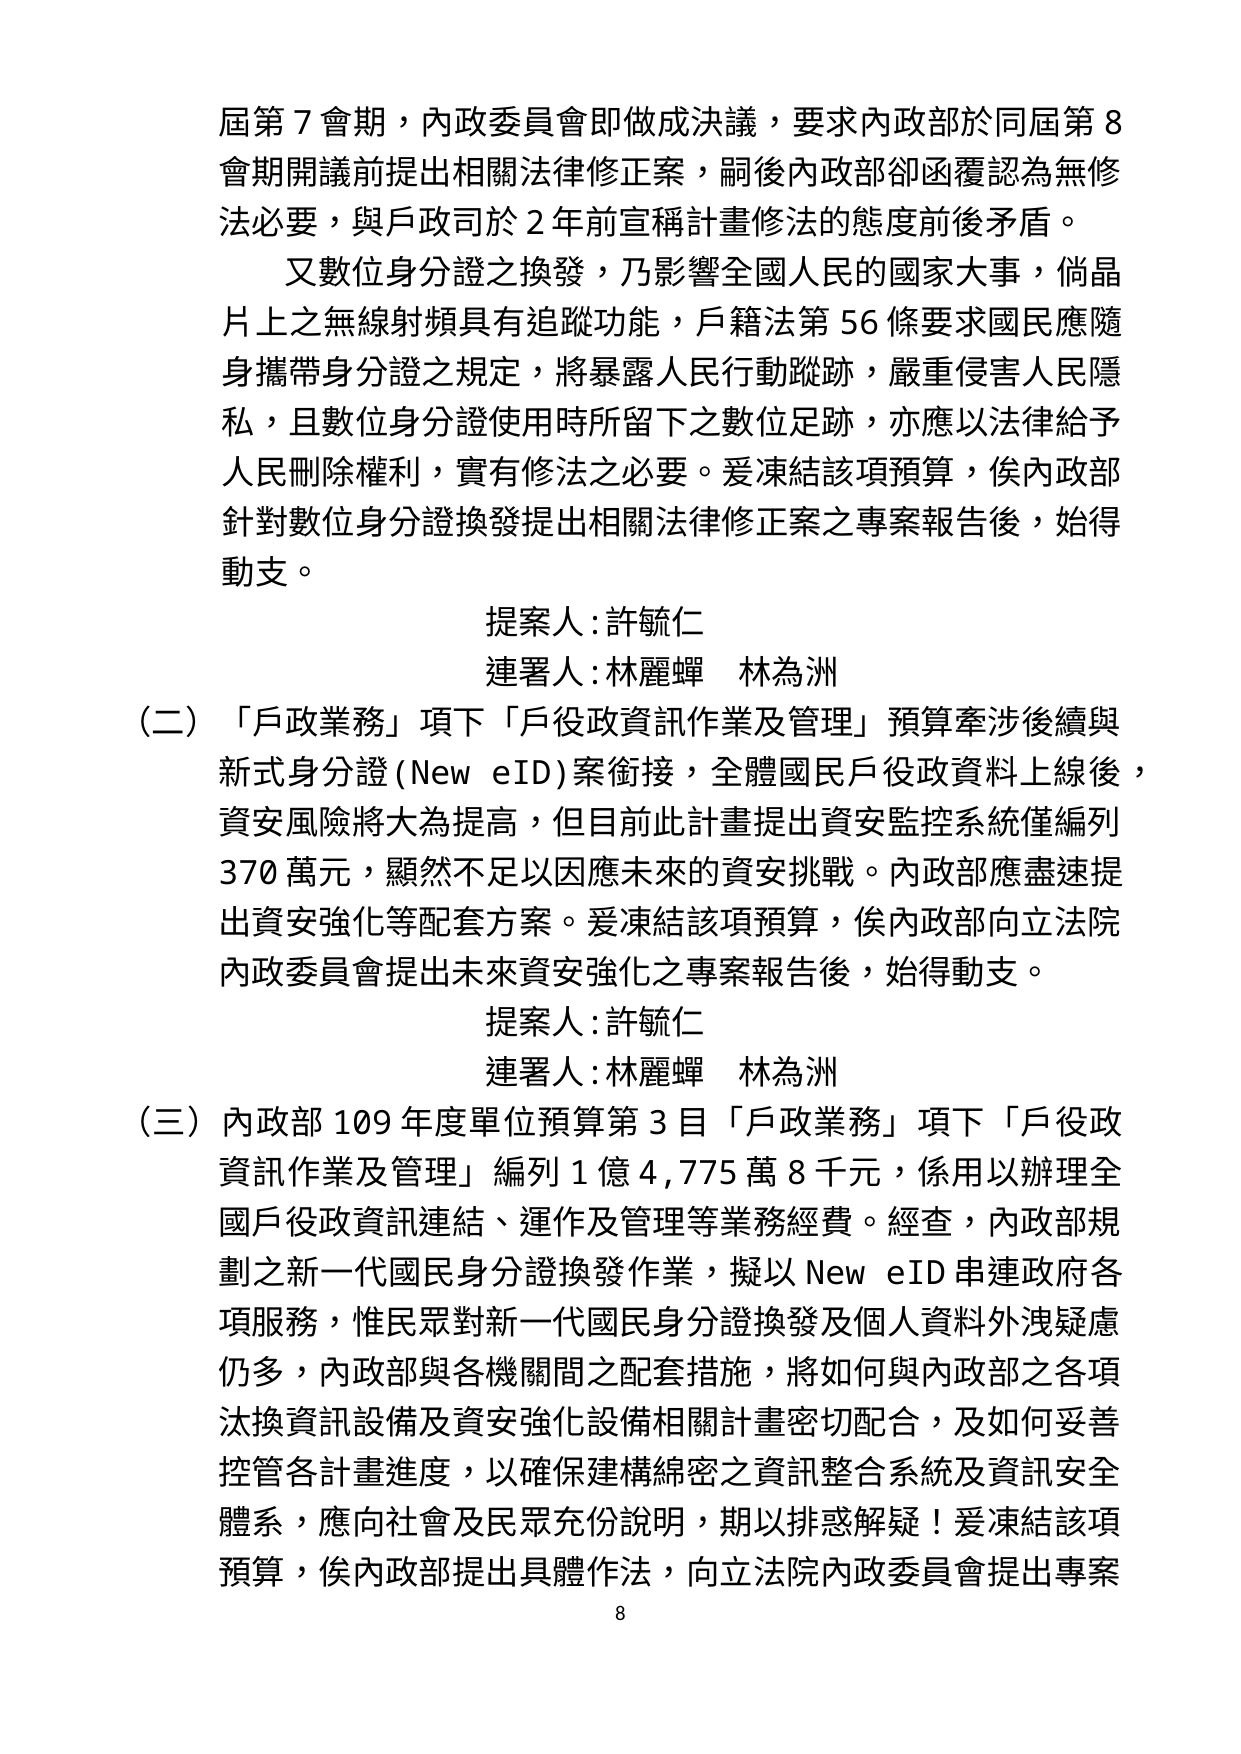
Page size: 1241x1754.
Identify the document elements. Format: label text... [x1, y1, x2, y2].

text （三）內政部109年度單位預算第3目「戶政業務」項下「戶役政資訊作業及管理」編列1億4,775萬8千元，係用以辦理全國戶役政資訊連結、運作及管理等業務經費。經查，內政部規劃之新一代國民身分證換發作業，擬以New eID串連政府各項服務，惟民眾對新一代國民身分證換發及個人資料外洩疑慮仍多，內政部與各機關間之配套措施，將如何與內政部之各項汰換資訊設備及資安強化設備相關計畫密切配合，及如何妥善控管各計畫進度，以確保建構綿密之資訊整合系統及資訊安全體系，應向社會及民眾充份說明，期以排惑解疑！爰凍結該項預算，俟內政部提出具體作法，向立法院內政委員會提出專案 [118, 1094, 1123, 1594]
text 提案人:許毓仁 [118, 594, 1123, 644]
text 提案人:許毓仁 [118, 994, 1123, 1044]
text （二）「戶政業務」項下「戶役政資訊作業及管理」預算牽涉後續與新式身分證(New eID)案銜接，全體國民戶役政資料上線後，資安風險將大為提高，但目前此計畫提出資安監控系統僅編列370萬元，顯然不足以因應未來的資安挑戰。內政部應盡速提出資安強化等配套方案。爰凍結該項預算，俟內政部向立法院內政委員會提出未來資安強化之專案報告後，始得動支。 [118, 694, 1123, 994]
text 連署人:林麗蟬 林為洲 [118, 1044, 1123, 1094]
text 屆第7會期，內政委員會即做成決議，要求內政部於同屆第8會期開議前提出相關法律修正案，嗣後內政部卻函覆認為無修法必要，與戶政司於2年前宣稱計畫修法的態度前後矛盾。 [118, 94, 1123, 244]
text 又數位身分證之換發，乃影響全國人民的國家大事，倘晶片上之無線射頻具有追蹤功能，戶籍法第56條要求國民應隨身攜帶身分證之規定，將暴露人民行動蹤跡，嚴重侵害人民隱私，且數位身分證使用時所留下之數位足跡，亦應以法律給予人民刪除權利，實有修法之必要。爰凍結該項預算，俟內政部針對數位身分證換發提出相關法律修正案之專案報告後，始得動支。 [221, 244, 1123, 594]
text 連署人:林麗蟬 林為洲 [118, 644, 1123, 694]
